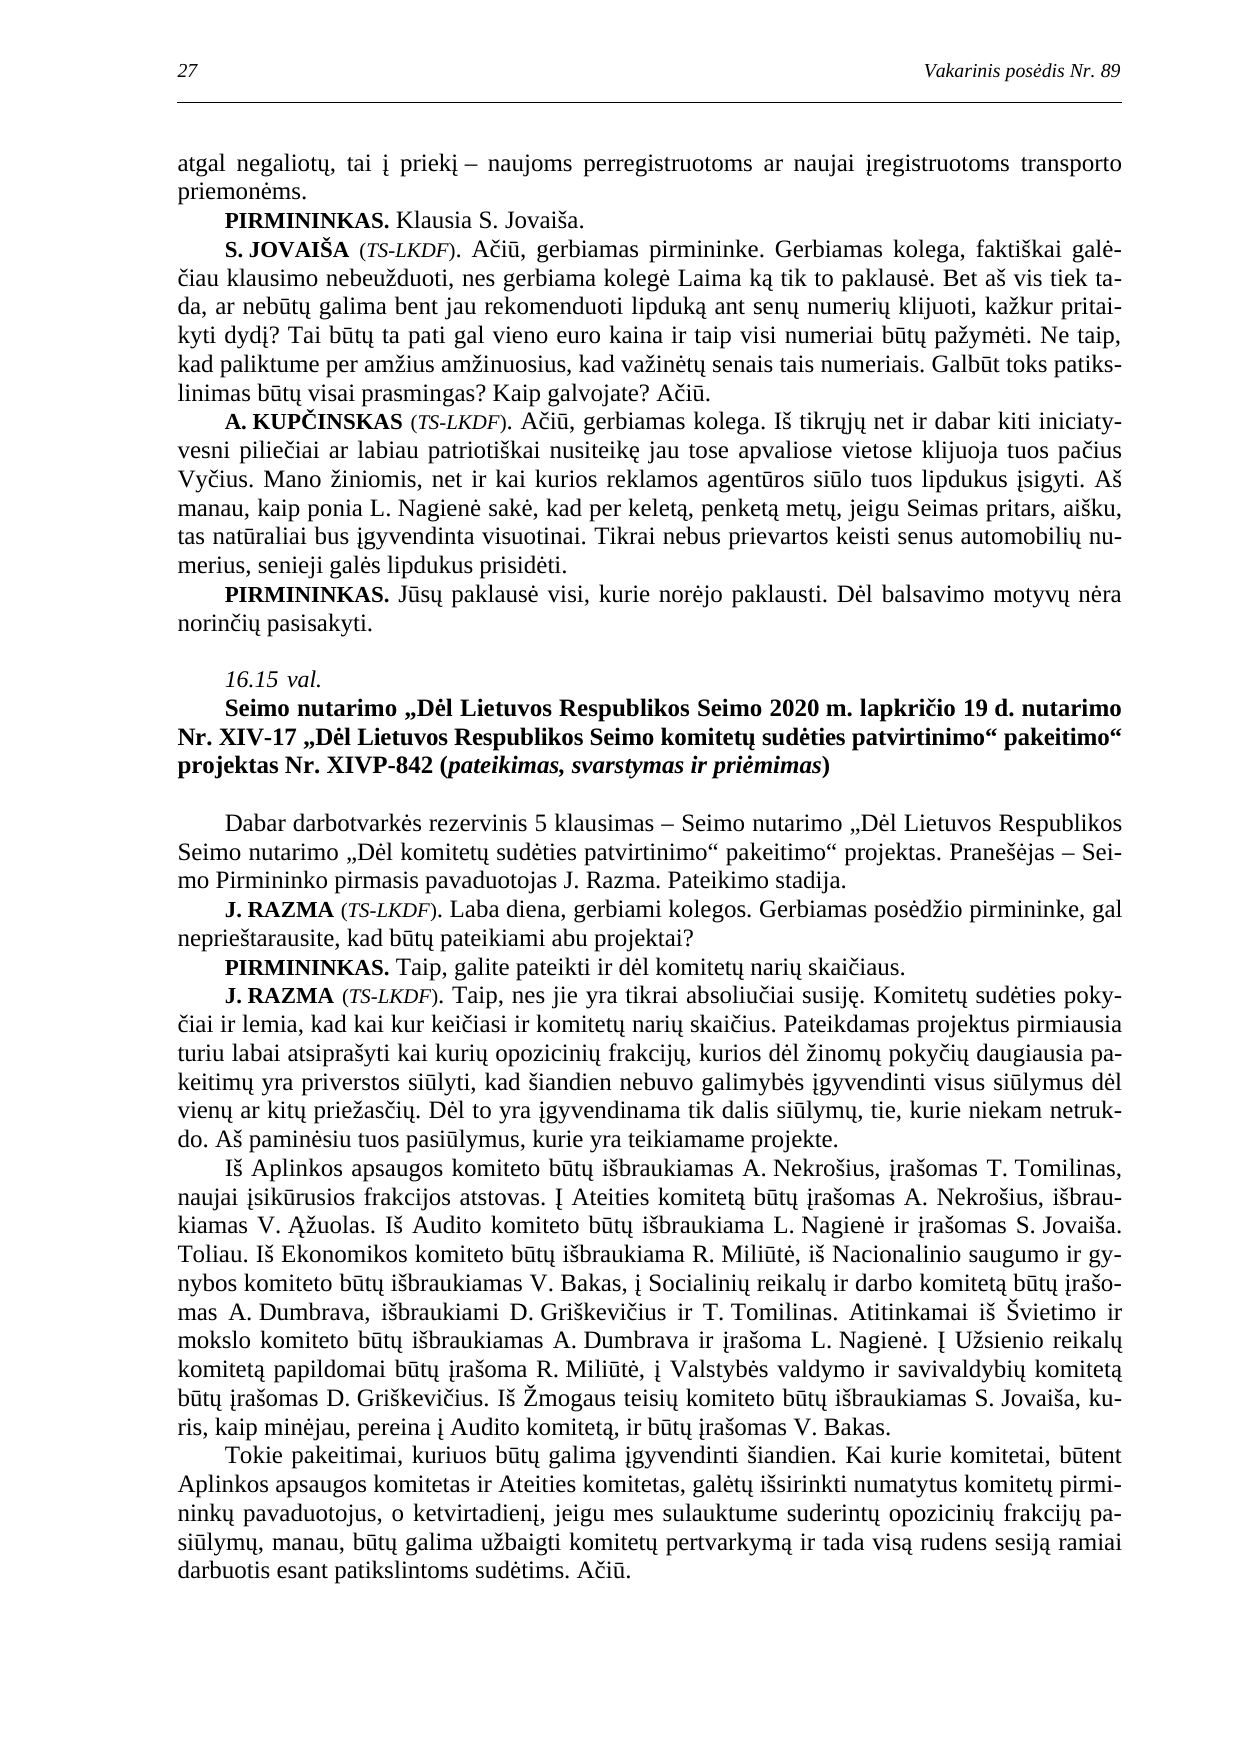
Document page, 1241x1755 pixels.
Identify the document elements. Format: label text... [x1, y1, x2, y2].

text Iš Ap­lin­kos ap­sau­gos ko­mi­te­to bū­tų iš­brau­kia­mas A. Ne­kro­šius, įra­šo­mas T. To­mi­li­nas, nau­jai įsi­kū­ru­sios frak­ci­jos at­sto­vas. Į At­ei­ties ko­mi­te­tą bū­tų įra­šo­mas A. Ne­kro­šius, iš­brau­kia­mas V. Ąžuo­las. Iš Au­di­to ko­mi­te­to bū­tų iš­brau­kia­ma L. Na­gie­nė ir įra­šo­mas S. Jo­vai­ša. To­liau. Iš Eko­no­mi­kos ko­mi­te­to bū­tų iš­brau­kia­ma R. Mi­liū­tė, iš Na­cio­na­li­nio sau­gu­mo ir gy­ny­bos ko­mi­te­to bū­tų iš­brau­kia­mas V. Ba­kas, į So­cia­li­nių rei­ka­lų ir dar­bo ko­mi­te­tą bū­tų įra­šo­mas A. Dumb­ra­va, iš­brau­kia­mi D. Griš­ke­vi­čius ir T. To­mi­li­nas. Ati­tin­ka­mai iš Švie­ti­mo ir moks­lo ko­mi­te­to bū­tų iš­brau­kia­mas A. Dumb­ra­va ir įra­šo­ma L. Na­gie­nė. Į Už­sie­nio rei­ka­lų ko­mi­te­tą pa­pil­do­mai bū­tų įra­šo­ma R. Mi­liū­tė, į Vals­ty­bės val­dy­mo ir sa­vi­val­dy­bių ko­mi­te­tą bū­tų įra­šo­mas D. Griš­ke­vi­čius. Iš Žmo­gaus tei­sių ko­mi­te­to bū­tų iš­brau­kia­mas S. Jo­vai­ša, ku­ris, kaip mi­nė­jau, per­ei­na į Au­di­to ko­mi­te­tą, ir bū­tų įra­šo­mas V. Ba­kas. [177, 1153, 1122, 1440]
text PIRMININKAS. Klau­sia S. Jo­vai­ša. [177, 205, 1122, 234]
text Da­bar dar­bo­tvarkės re­zer­vi­nis 5 klau­si­mas – Sei­mo nu­ta­ri­mo „Dėl Lie­tu­vos Res­pub­li­kos Sei­mo nu­ta­ri­mo „Dėl ko­mi­te­tų su­dė­ties pa­tvir­ti­ni­mo“ pa­kei­ti­mo“ pro­jek­tas. Pra­ne­šė­jas – Sei­mo Pir­mi­nin­ko pir­ma­sis pa­va­duo­to­jas J. Raz­ma. Pa­tei­ki­mo sta­di­ja. [177, 808, 1122, 894]
text To­kie pa­kei­ti­mai, ku­riuos bū­tų ga­li­ma įgy­ven­din­ti šian­dien. Kai ku­rie ko­mi­te­tai, bū­tent Ap­lin­kos ap­sau­gos ko­mi­te­tas ir At­ei­ties ko­mi­te­tas, ga­lė­tų iš­si­rink­ti nu­ma­ty­tus ko­mi­te­tų pir­mi­nin­kų pa­va­duo­to­jus, o ket­vir­ta­die­nį, jei­gu mes su­lauk­tu­me su­de­rin­tų opo­zi­ci­nių frak­ci­jų pa­siū­ly­mų, ma­nau, bū­tų ga­li­ma už­baig­ti ko­mi­te­tų per­tvar­ky­mą ir ta­da vi­są ru­dens se­si­ją ra­miai dar­buo­tis esant pa­tiks­lin­toms su­dė­tims. Ačiū. [177, 1440, 1122, 1584]
text at­gal ne­ga­lio­tų, tai į prie­kį – nau­joms per­re­gist­ruo­toms ar nau­jai įre­gist­ruo­toms trans­por­to prie­mo­nėms. [177, 148, 1122, 205]
text PIRMININKAS. Taip, ga­li­te pa­teik­ti ir dėl ko­mi­te­tų na­rių skai­čiaus. [177, 952, 1122, 980]
text S. JOVAIŠA (TS-LKDF). Ačiū, ger­bia­mas pir­mi­nin­ke. Ger­bia­mas ko­le­ga, fak­tiš­kai ga­lė­čiau klau­si­mo ne­be­už­duo­ti, nes ger­bia­ma ko­le­gė Lai­ma ką tik to pa­klau­sė. Bet aš vis tiek ta­da, ar ne­bū­tų ga­li­ma bent jau re­ko­men­duo­ti lip­du­ką ant se­nų nu­me­rių kli­juo­ti, kaž­kur pri­tai­ky­ti dy­dį? Tai bū­tų ta pa­ti gal vie­no eu­ro kai­na ir taip vi­si nu­me­riai bū­tų pa­žy­mė­ti. Ne taip, kad pa­lik­tu­me per am­žius am­ži­nuo­sius, kad va­ži­nė­tų se­nais tais nu­me­riais. Gal­būt toks pa­tiks­li­ni­mas bū­tų vi­sai pra­smin­gas? Kaip gal­vo­ja­te? Ačiū. [177, 234, 1122, 406]
text 16.15 val. [224, 665, 1122, 693]
text J. RAZMA (TS-LKDF). La­ba die­na, ger­bia­mi ko­le­gos. Ger­bia­mas po­sė­džio pir­mi­nin­ke, gal ne­pri­eš­ta­rau­si­te, kad bū­tų pa­tei­kia­mi abu pro­jek­tai? [177, 894, 1122, 952]
text Sei­mo nu­ta­ri­mo „Dėl Lie­tu­vos Res­pub­li­kos Sei­mo 2020 m. lap­kri­čio 19 d. nu­ta­ri­mo Nr. XIV-17 „Dėl Lie­tu­vos Res­pub­li­kos Sei­mo ko­mi­te­tų su­dė­ties pa­tvir­ti­ni­mo“ pa­kei­ti­mo“ pro­jek­tas Nr. XIVP-842 (pa­tei­ki­mas, svars­ty­mas ir pri­ėmi­mas) [177, 693, 1122, 779]
text PIRMININKAS. Jū­sų pa­klau­sė vi­si, ku­rie no­rė­jo pa­klaus­ti. Dėl bal­sa­vi­mo mo­ty­vų nė­ra no­rin­čių pa­si­sa­ky­ti. [177, 579, 1122, 636]
text J. RAZMA (TS-LKDF). Taip, nes jie yra tik­rai ab­so­liu­čiai su­si­ję. Ko­mi­te­tų su­dė­ties po­ky­čiai ir le­mia, kad kai kur kei­čia­si ir ko­mi­te­tų na­rių skai­čius. Pa­teik­da­mas pro­jek­tus pir­miau­sia tu­riu la­bai at­si­pra­šy­ti kai ku­rių opo­zi­ci­nių frak­ci­jų, ku­rios dėl ži­no­mų po­ky­čių dau­giau­sia pa­kei­ti­mų yra pri­vers­tos siū­ly­ti, kad šian­dien ne­bu­vo ga­li­my­bės įgy­ven­din­ti vi­sus siū­ly­mus dėl vie­nų ar ki­tų prie­žas­čių. Dėl to yra įgy­ven­di­na­ma tik da­lis siū­ly­mų, tie, ku­rie nie­kam ne­truk­do. Aš pa­mi­nė­siu tuos pa­siū­ly­mus, ku­rie yra tei­kia­ma­me pro­jek­te. [177, 980, 1122, 1153]
text A. KUPČINSKAS (TS-LKDF). Ačiū, ger­bia­mas ko­le­ga. Iš tik­rų­jų net ir da­bar ki­ti ini­cia­ty­ves­ni pi­lie­čiai ar la­biau pa­trio­tiš­kai nu­si­tei­kę jau to­se ap­va­lio­se vie­to­se kli­juo­ja tuos pa­čius Vy­čius. Ma­no ži­nio­mis, net ir kai ku­rios re­kla­mos agen­tū­ros siū­lo tuos lip­du­kus įsi­gy­ti. Aš ma­nau, kaip po­nia L. Na­gie­nė sa­kė, kad per ke­le­tą, pen­ke­tą me­tų, jei­gu Sei­mas pri­tars, aiš­ku, tas na­tū­ra­liai bus įgy­ven­din­ta vi­suo­ti­nai. Tik­rai ne­bus prie­var­tos keis­ti se­nus au­to­mo­bi­lių nu­me­rius, se­nie­ji ga­lės lip­du­kus pri­si­dė­ti. [177, 406, 1122, 579]
